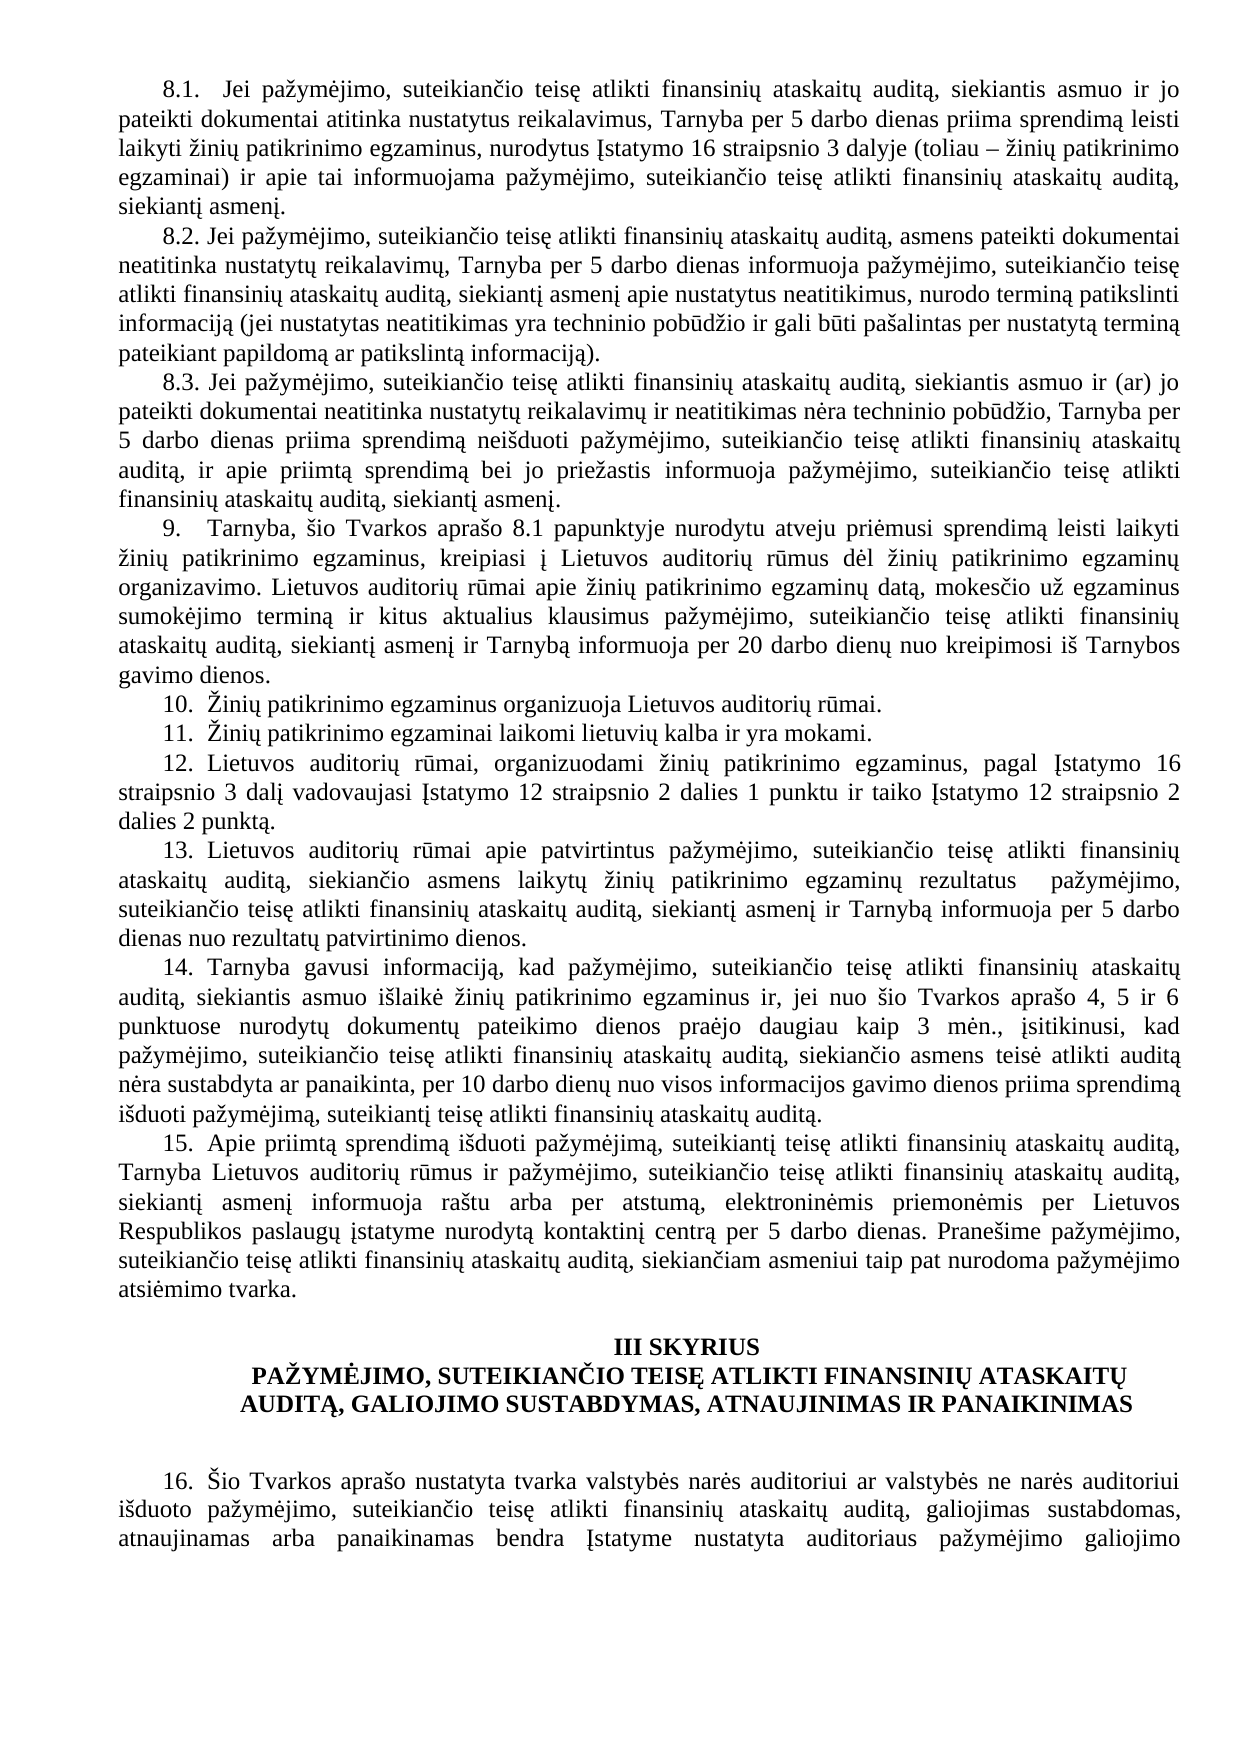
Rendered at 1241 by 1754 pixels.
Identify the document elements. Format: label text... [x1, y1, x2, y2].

text 8.1. Jei pažymėjimo, suteikiančio teisę atlikti finansinių ataskaitų auditą, siekiantis asmuo ir jo pateikti dokumentai atitinka nustatytus reikalavimus, Tarnyba per 5 darbo dienas priima sprendimą leisti laikyti žinių patikrinimo egzaminus, nurodytus Įstatymo 16 straipsnio 3 dalyje (toliau – žinių patikrinimo egzaminai) ir apie tai informuojama pažymėjimo, suteikiančio teisę atlikti finansinių ataskaitų auditą, siekiantį asmenį. [118, 74, 1181, 220]
text 15. Apie priimtą sprendimą išduoti pažymėjimą, suteikiantį teisę atlikti finansinių ataskaitų auditą, Tarnyba Lietuvos auditorių rūmus ir pažymėjimo, suteikiančio teisę atlikti finansinių ataskaitų auditą, siekiantį asmenį informuoja raštu arba per atstumą, elektroninėmis priemonėmis per Lietuvos Respublikos paslaugų įstatyme nurodytą kontaktinį centrą per 5 darbo dienas. Pranešime pažymėjimo, suteikiančio teisę atlikti finansinių ataskaitų auditą, siekiančiam asmeniui taip pat nurodoma pažymėjimo atsiėmimo tvarka. [118, 1128, 1181, 1303]
text III SKYRIUS [192, 1332, 1181, 1361]
text 8.2. Jei pažymėjimo, suteikiančio teisę atlikti finansinių ataskaitų auditą, asmens pateikti dokumentai neatitinka nustatytų reikalavimų, Tarnyba per 5 darbo dienas informuoja pažymėjimo, suteikiančio teisę atlikti finansinių ataskaitų auditą, siekiantį asmenį apie nustatytus neatitikimus, nurodo terminą patikslinti informaciją (jei nustatytas neatitikimas yra techninio pobūdžio ir gali būti pašalintas per nustatytą terminą pateikiant papildomą ar patikslintą informaciją). [118, 220, 1181, 367]
text 14. Tarnyba gavusi informaciją, kad pažymėjimo, suteikiančio teisę atlikti finansinių ataskaitų auditą, siekiantis asmuo išlaikė žinių patikrinimo egzaminus ir, jei nuo šio Tvarkos aprašo 4, 5 ir 6 punktuose nurodytų dokumentų pateikimo dienos praėjo daugiau kaip 3 mėn., įsitikinusi, kad pažymėjimo, suteikiančio teisę atlikti finansinių ataskaitų auditą, siekiančio asmens teisė atlikti auditą nėra sustabdyta ar panaikinta, per 10 darbo dienų nuo visos informacijos gavimo dienos priima sprendimą išduoti pažymėjimą, suteikiantį teisę atlikti finansinių ataskaitų auditą. [118, 952, 1181, 1128]
text 13. Lietuvos auditorių rūmai apie patvirtintus pažymėjimo, suteikiančio teisę atlikti finansinių ataskaitų auditą, siekiančio asmens laikytų žinių patikrinimo egzaminų rezultatus pažymėjimo, suteikiančio teisę atlikti finansinių ataskaitų auditą, siekiantį asmenį ir Tarnybą informuoja per 5 darbo dienas nuo rezultatų patvirtinimo dienos. [118, 835, 1181, 952]
text 8.3. Jei pažymėjimo, suteikiančio teisę atlikti finansinių ataskaitų auditą, siekiantis asmuo ir (ar) jo pateikti dokumentai neatitinka nustatytų reikalavimų ir neatitikimas nėra techninio pobūdžio, Tarnyba per 5 darbo dienas priima sprendimą neišduoti pažymėjimo, suteikiančio teisę atlikti finansinių ataskaitų auditą, ir apie priimtą sprendimą bei jo priežastis informuoja pažymėjimo, suteikiančio teisę atlikti finansinių ataskaitų auditą, siekiantį asmenį. [118, 367, 1181, 513]
text PAŽYMĖJIMO, SUTEIKIANČIO TEISĘ ATLIKTI FINANSINIŲ ATASKAITŲ AUDITĄ, GALIOJIMO SUSTABDYMAS, ATNAUJINIMAS IR PANAIKINIMAS [192, 1361, 1181, 1418]
text 11. Žinių patikrinimo egzaminai laikomi lietuvių kalba ir yra mokami. [118, 718, 1181, 747]
text 10. Žinių patikrinimo egzaminus organizuoja Lietuvos auditorių rūmai. [118, 688, 1181, 718]
text 12. Lietuvos auditorių rūmai, organizuodami žinių patikrinimo egzaminus, pagal Įstatymo 16 straipsnio 3 dalį vadovaujasi Įstatymo 12 straipsnio 2 dalies 1 punktu ir taiko Įstatymo 12 straipsnio 2 dalies 2 punktą. [118, 747, 1181, 835]
text 9. Tarnyba, šio Tvarkos aprašo 8.1 papunktyje nurodytu atveju priėmusi sprendimą leisti laikyti žinių patikrinimo egzaminus, kreipiasi į Lietuvos auditorių rūmus dėl žinių patikrinimo egzaminų organizavimo. Lietuvos auditorių rūmai apie žinių patikrinimo egzaminų datą, mokesčio už egzaminus sumokėjimo terminą ir kitus aktualius klausimus pažymėjimo, suteikiančio teisę atlikti finansinių ataskaitų auditą, siekiantį asmenį ir Tarnybą informuoja per 20 darbo dienų nuo kreipimosi iš Tarnybos gavimo dienos. [118, 513, 1181, 688]
text 16. Šio Tvarkos aprašo nustatyta tvarka valstybės narės auditoriui ar valstybės ne narės auditoriui išduoto pažymėjimo, suteikiančio teisę atlikti finansinių ataskaitų auditą, galiojimas sustabdomas, atnaujinamas arba panaikinamas bendra Įstatyme nustatyta auditoriaus pažymėjimo galiojimo [118, 1466, 1181, 1552]
